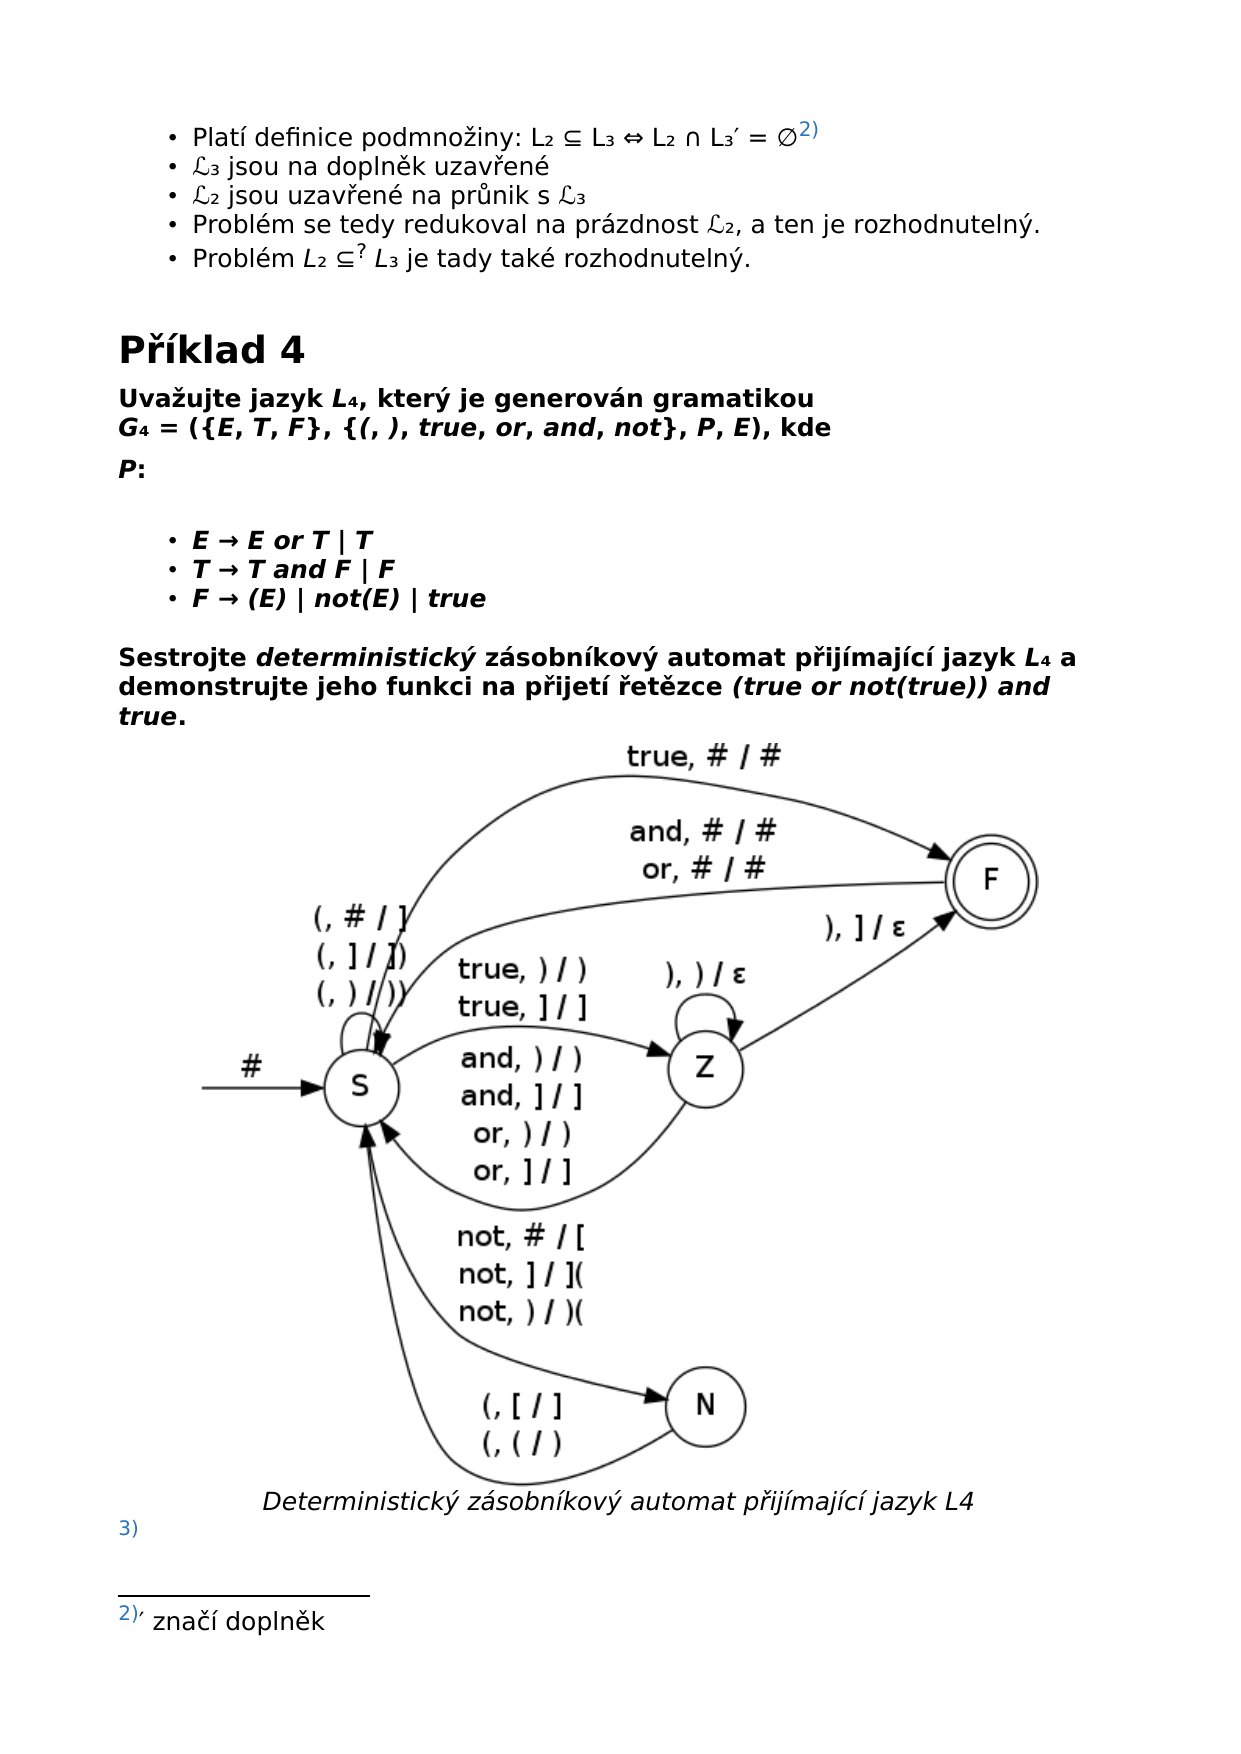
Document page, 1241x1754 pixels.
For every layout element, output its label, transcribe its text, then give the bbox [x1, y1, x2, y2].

picture [201, 743, 1039, 1487]
text P: [118, 455, 1122, 484]
text Uvažujte jazyk L₄, který je generován gramatikou G₄ = ({E, T, F}, {(, ), true, or, and, not}, P, E), kde [118, 384, 1122, 443]
list E → E or T | T [177, 526, 1122, 556]
list ℒ₂ jsou uzavřené na průnik s ℒ₃ [177, 181, 1122, 211]
subtitle Příklad 4 [118, 328, 1122, 372]
text Deterministický zásobníkový automat přijímající jazyk L4 [201, 1487, 1039, 1516]
list Problém L₂ ⊆? L₃ je tady také rozhodnutelný. [177, 240, 1122, 274]
list F → (E) | not(E) | true [177, 585, 1122, 614]
list ′ značí doplněk [118, 1602, 1122, 1636]
text Sestrojte deterministický zásobníkový automat přijímající jazyk L₄ a demonstrujte jeho funkci na přijetí řetězce (true or not(true)) and true. [118, 643, 1122, 731]
list ℒ₃ jsou na doplněk uzavřené [177, 152, 1122, 181]
list Platí definice podmnožiny: L₂ ⊆ L₃ ⇔ L₂ ∩ L₃′ = ∅ [177, 118, 1122, 152]
list T → T and F | F [177, 556, 1122, 585]
list Problém se tedy redukoval na prázdnost ℒ₂, a ten je rozhodnutelný. [177, 211, 1122, 240]
